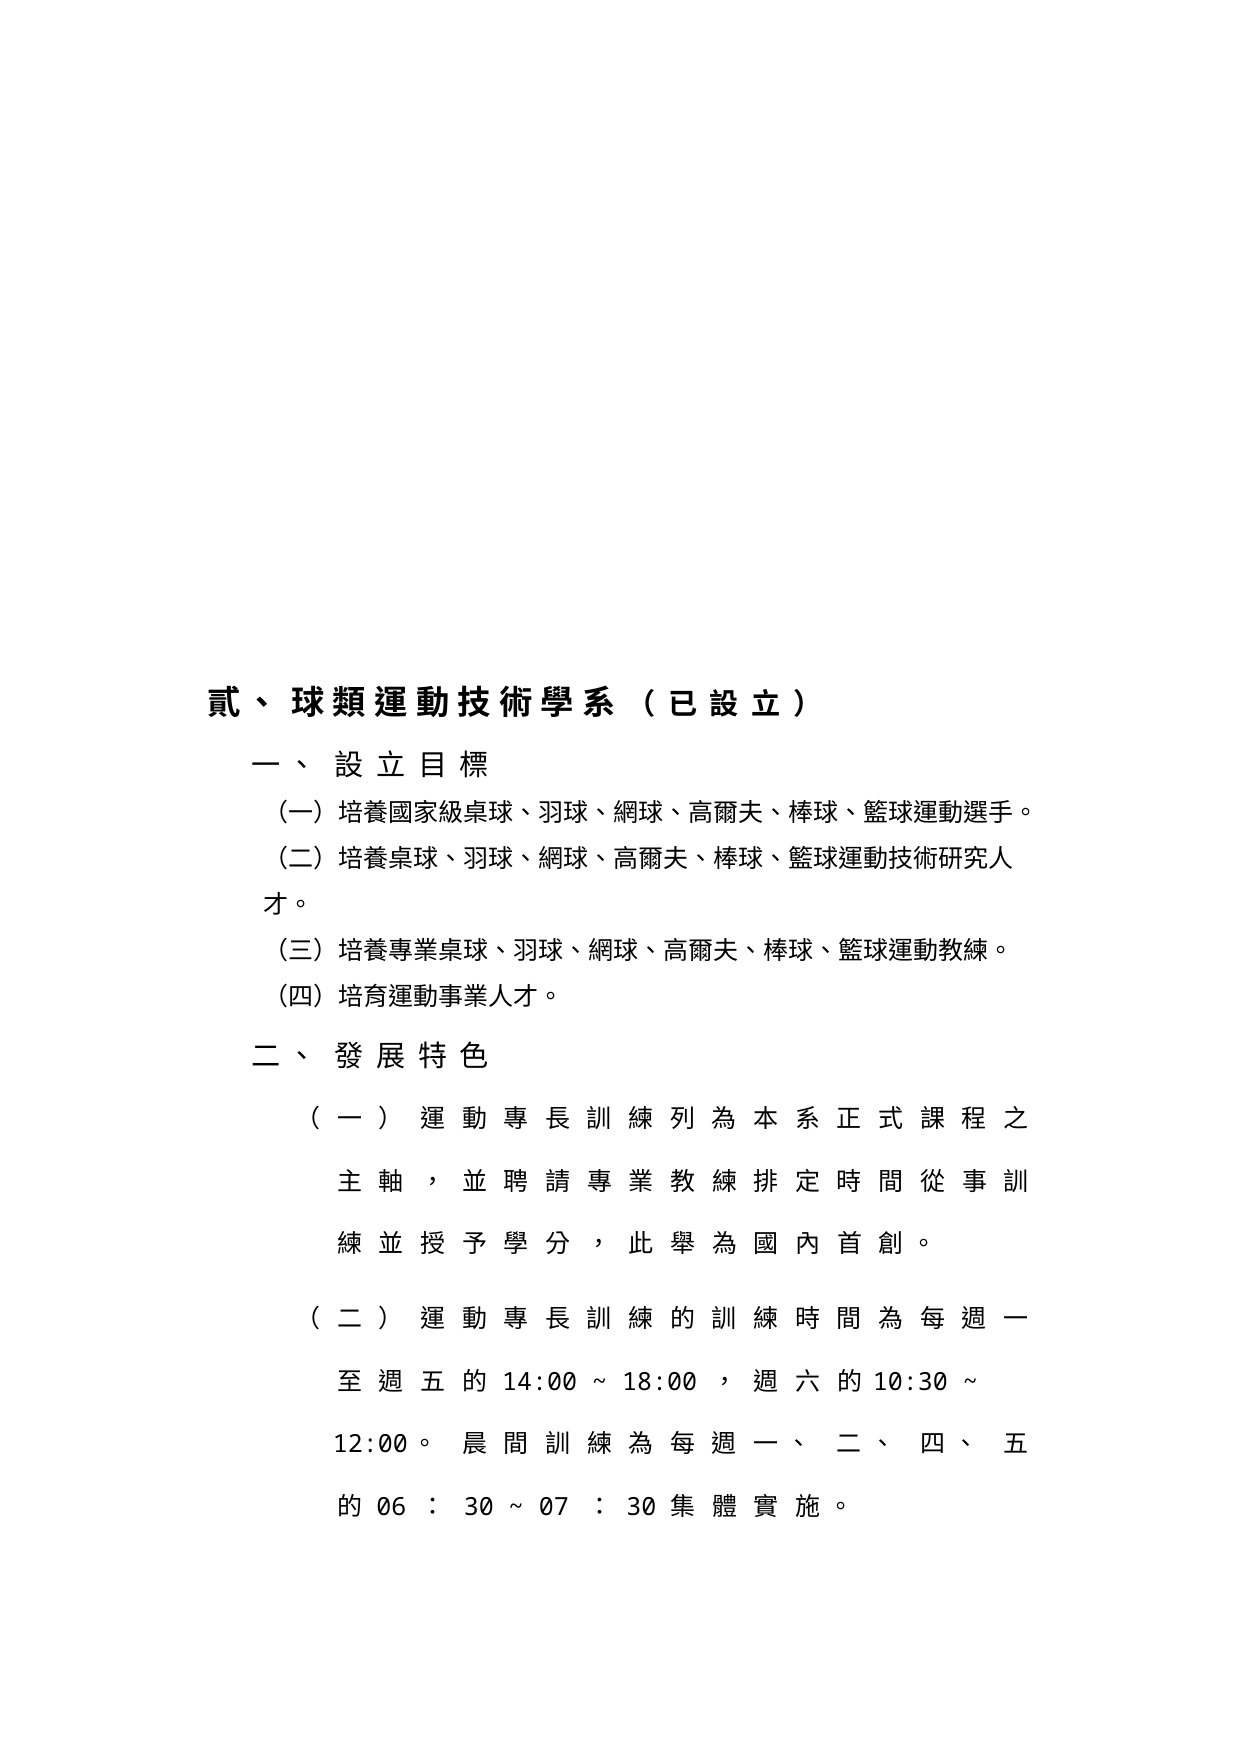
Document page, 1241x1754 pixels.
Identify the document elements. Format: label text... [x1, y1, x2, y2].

text 二、發展特色 [185, 1012, 1037, 1075]
text （四）培育運動事業人才。 [263, 967, 1037, 1012]
text （一）培養國家級桌球、羽球、網球、高爾夫、棒球、籃球運動選手。 [263, 783, 1037, 829]
text 貳、球類運動技術學系（已設立） [203, 658, 1037, 721]
text （二）運動專長訓練的訓練時間為每週一至週五的14:00 ~ 18:00，週六的10:30 ~ 12:00。晨間訓練為每週一、二、四、五的06：30 ~ 07：30集體實施。 [252, 1275, 1037, 1525]
text 一、設立目標 [197, 721, 1037, 783]
text （三）培養專業桌球、羽球、網球、高爾夫、棒球、籃球運動教練。 [263, 921, 1037, 967]
text （二）培養桌球、羽球、網球、高爾夫、棒球、籃球運動技術研究人才。 [263, 829, 1037, 921]
text （一）運動專長訓練列為本系正式課程之主軸，並聘請專業教練排定時間從事訓練並授予學分，此舉為國內首創。 [252, 1075, 1037, 1262]
